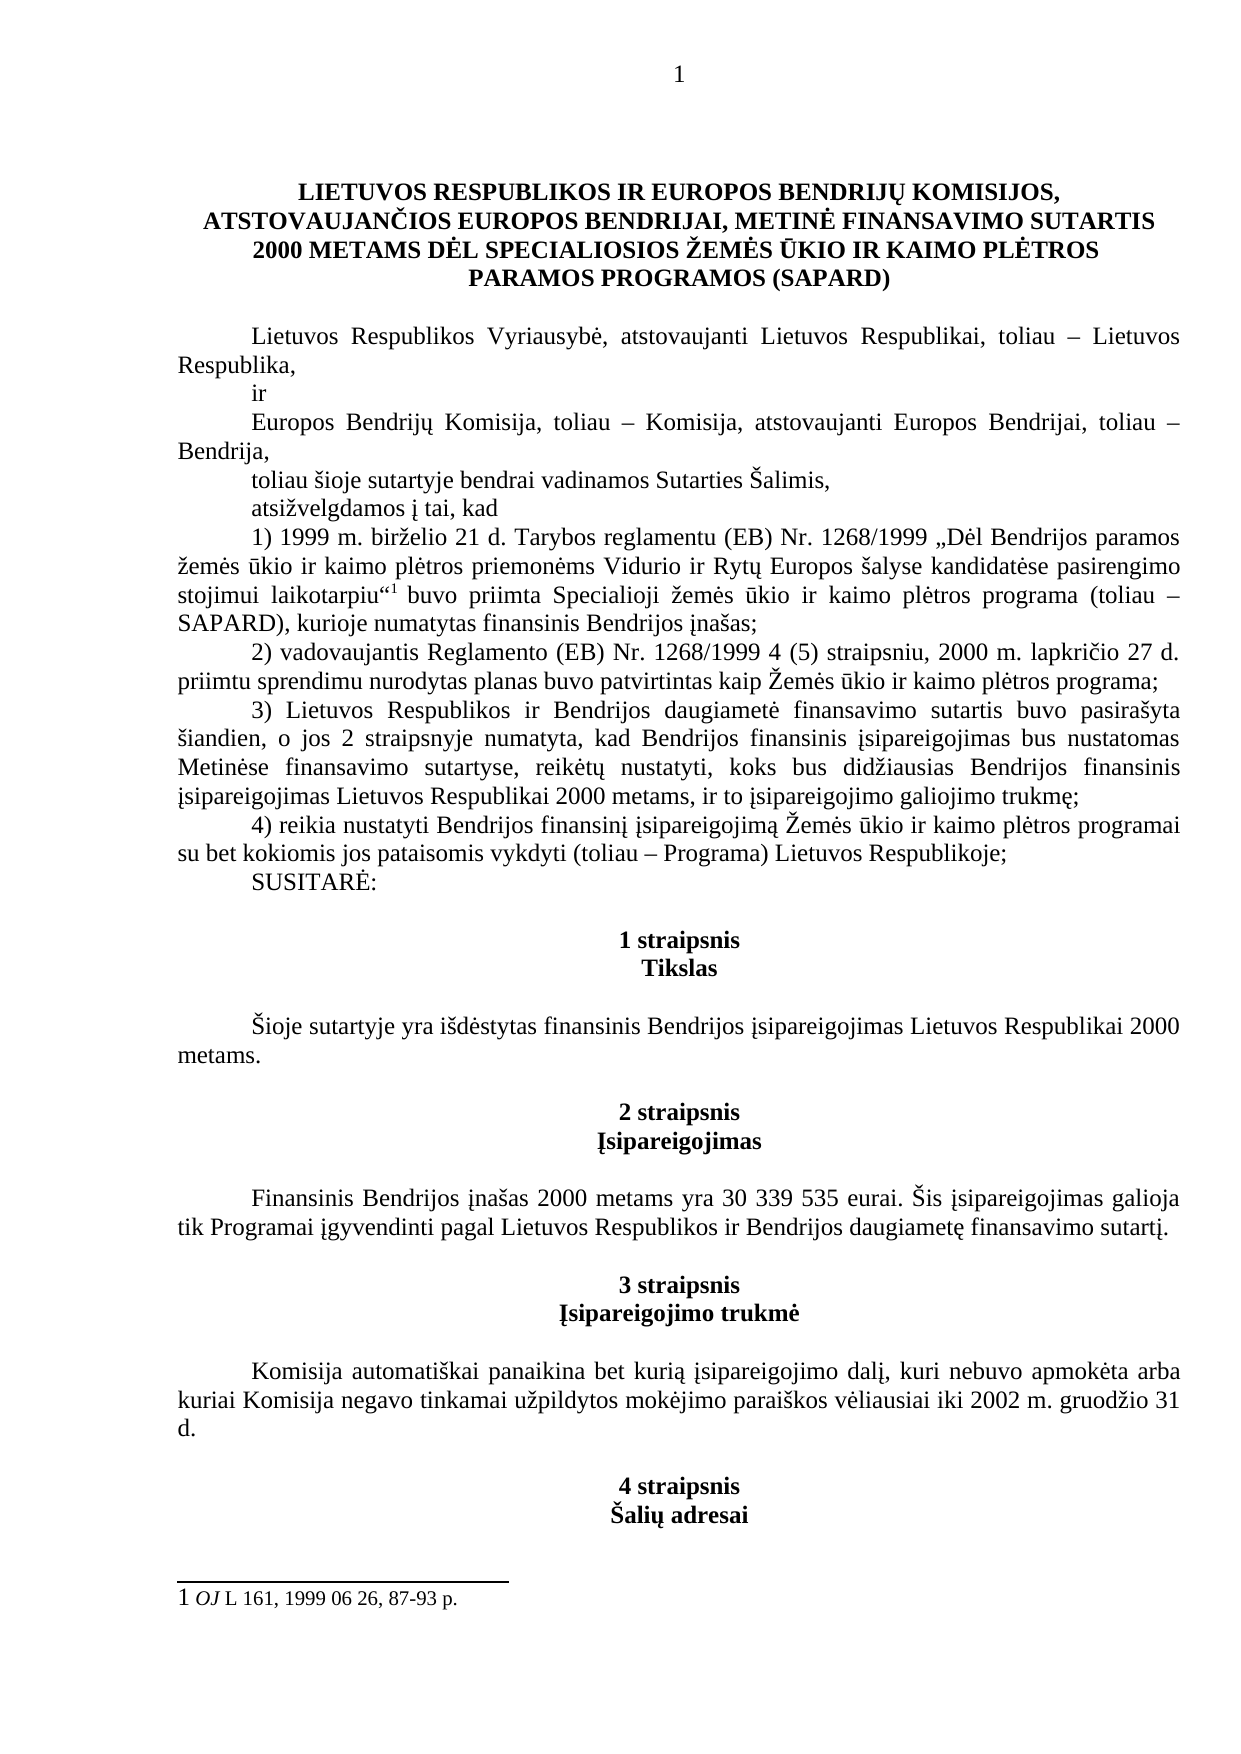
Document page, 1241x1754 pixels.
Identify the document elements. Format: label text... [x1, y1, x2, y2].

text 2 straipsnis [177, 1097, 1181, 1126]
text SUSITARĖ: [177, 867, 1181, 896]
text Finansinis Bendrijos įnašas 2000 metams yra 30 339 535 eurai. Šis įsipareigojimas galioja tik Programai įgyvendinti pagal Lietuvos Respublikos ir Bendrijos daugiametę finansavimo sutartį. [177, 1183, 1181, 1241]
text Šioje sutartyje yra išdėstytas finansinis Bendrijos įsipareigojimas Lietuvos Respublikai 2000 metams. [177, 1011, 1181, 1068]
text Įsipareigojimas [177, 1126, 1181, 1155]
text Komisija automatiškai panaikina bet kurią įsipareigojimo dalį, kuri nebuvo apmokėta arba kuriai Komisija negavo tinkamai užpildytos mokėjimo paraiškos vėliausiai iki 2002 m. gruodžio 31 d. [177, 1356, 1181, 1442]
text 4) reikia nustatyti Bendrijos finansinį įsipareigojimą Žemės ūkio ir kaimo plėtros programai su bet kokiomis jos pataisomis vykdyti (toliau – Programa) Lietuvos Respublikoje; [177, 810, 1181, 867]
text 3) Lietuvos Respublikos ir Bendrijos daugiametė finansavimo sutartis buvo pasirašyta šiandien, o jos 2 straipsnyje numatyta, kad Bendrijos finansinis įsipareigojimas bus nustatomas Metinėse finansavimo sutartyse, reikėtų nustatyti, koks bus didžiausias Bendrijos finansinis įsipareigojimas Lietuvos Respublikai 2000 metams, ir to įsipareigojimo galiojimo trukmę; [177, 695, 1181, 810]
text 1) 1999 m. birželio 21 d. Tarybos reglamentu (EB) Nr. 1268/1999 „Dėl Bendrijos paramos žemės ūkio ir kaimo plėtros priemonėms Vidurio ir Rytų Europos šalyse kandidatėse pasirengimo stojimui laikotarpiu“ buvo priimta Specialioji žemės ūkio ir kaimo plėtros programa (toliau – SAPARD), kurioje numatytas finansinis Bendrijos įnašas; [177, 522, 1181, 637]
text OJ L 161, 1999 06 26, 87-93 p. [177, 1582, 1181, 1612]
text Lietuvos Respublikos Vyriausybė, atstovaujanti Lietuvos Respublikai, toliau – Lietuvos Respublika, [177, 321, 1181, 378]
text Šalių adresai [177, 1500, 1181, 1528]
text LIETUVOS RESPUBLIKOS IR EUROPOS BENDRIJŲ KOMISIJOS, ATSTOVAUJANČIOS EUROPOS BENDRIJAI, METINĖ FINANSAVIMO SUTARTIS 2000 METAMS DĖL SPECIALIOSIOS ŽEMĖS ŪKIO IR KAIMO PLĖTROS [177, 177, 1181, 263]
text 1 straipsnis [177, 925, 1181, 953]
text 2) vadovaujantis Reglamento (EB) Nr. 1268/1999 4 (5) straipsniu, 2000 m. lapkričio 27 d. priimtu sprendimu nurodytas planas buvo patvirtintas kaip Žemės ūkio ir kaimo plėtros programa; [177, 637, 1181, 695]
text Tikslas [177, 953, 1181, 982]
text toliau šioje sutartyje bendrai vadinamos Sutarties Šalimis, [177, 465, 1181, 493]
text PARAMOS PROGRAMOS (SAPARD) [177, 263, 1181, 292]
text ir [177, 378, 1181, 407]
text Europos Bendrijų Komisija, toliau – Komisija, atstovaujanti Europos Bendrijai, toliau – Bendrija, [177, 407, 1181, 465]
text atsižvelgdamos į tai, kad [177, 493, 1181, 522]
text 3 straipsnis [177, 1270, 1181, 1298]
text 4 straipsnis [177, 1471, 1181, 1500]
text Įsipareigojimo trukmė [177, 1298, 1181, 1327]
